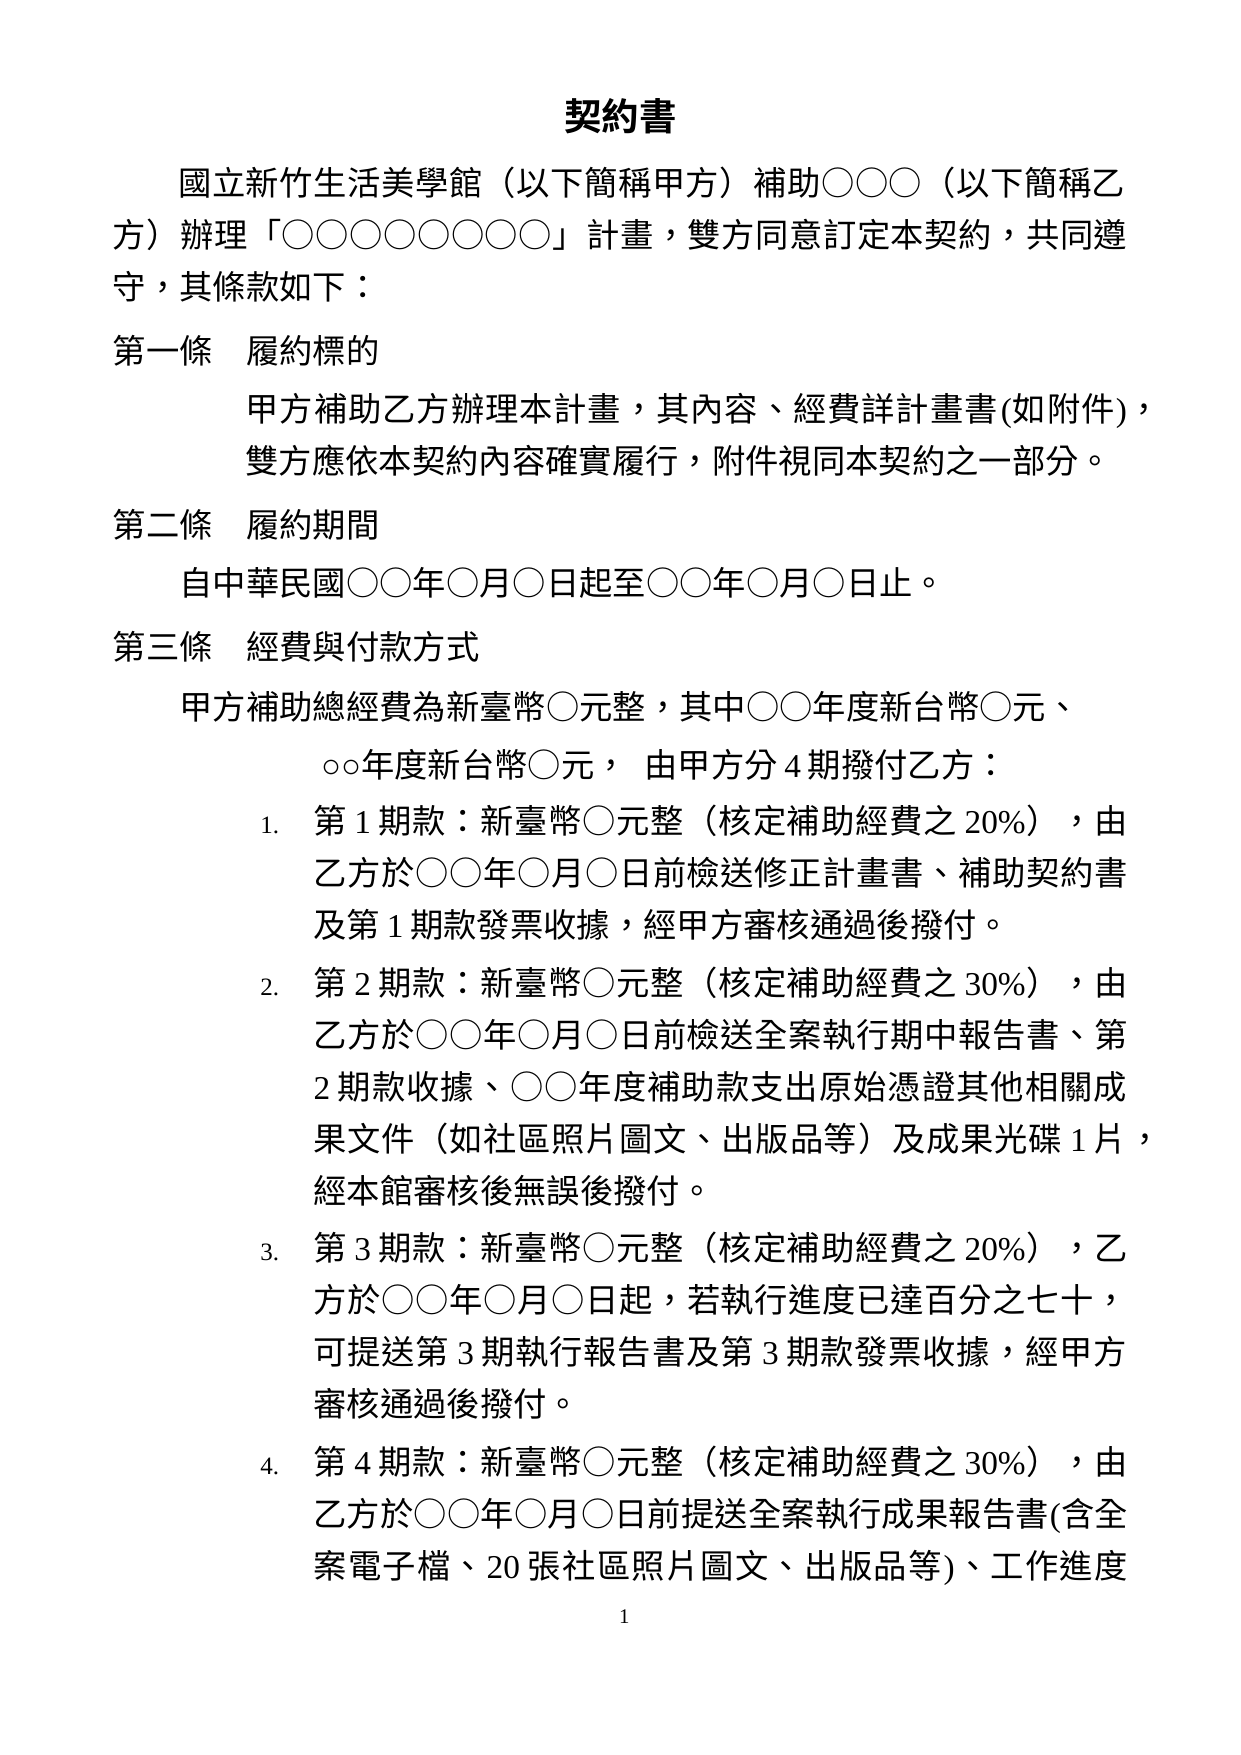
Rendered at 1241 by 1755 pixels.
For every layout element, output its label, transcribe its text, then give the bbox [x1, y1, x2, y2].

text 國立新竹生活美學館（以下簡稱甲方）補助○○○（以下簡稱乙方）辦理「○○○○○○○○」計畫，雙方同意訂定本契約，共同遵守，其條款如下： [112, 153, 1128, 309]
text 第二條 履約期間 [112, 496, 1128, 548]
text 契約書 [112, 89, 1128, 141]
text 第一條 履約標的 [112, 322, 1128, 374]
text 第三條 經費與付款方式 [112, 618, 1128, 670]
text 自中華民國○○年○月○日起至○○年○月○日止。 [112, 553, 1128, 605]
list 第2期款：新臺幣○元整（核定補助經費之30%），由乙方於○○年○月○日前檢送全案執行期中報告書、第2期款收據、○○年度補助款支出原始憑證其他相關成果文件（如社區照片圖文、出版品等）及成果光碟1片，經本館審核後無誤後撥付。 [260, 953, 1128, 1214]
text 甲方補助總經費為新臺幣○元整，其中○○年度新台幣○元、 [112, 682, 1128, 728]
list 第4期款：新臺幣○元整（核定補助經費之30%），由乙方於○○年○月○日前提送全案執行成果報告書(含全案電子檔、20張社區照片圖文、出版品等)、工作進度 [260, 1432, 1128, 1589]
text ○○年度新台幣○元， 由甲方分4期撥付乙方： [112, 741, 1128, 787]
text 甲方補助乙方辦理本計畫，其內容、經費詳計畫書(如附件)，雙方應依本契約內容確實履行，附件視同本契約之一部分。 [245, 379, 1128, 483]
list 第3期款：新臺幣○元整（核定補助經費之20%），乙方於○○年○月○日起，若執行進度已達百分之七十，可提送第3期執行報告書及第3期款發票收據，經甲方審核通過後撥付。 [260, 1219, 1128, 1427]
list 第1期款：新臺幣○元整（核定補助經費之20%），由乙方於○○年○月○日前檢送修正計畫書、補助契約書及第1期款發票收據，經甲方審核通過後撥付。 [260, 792, 1128, 948]
